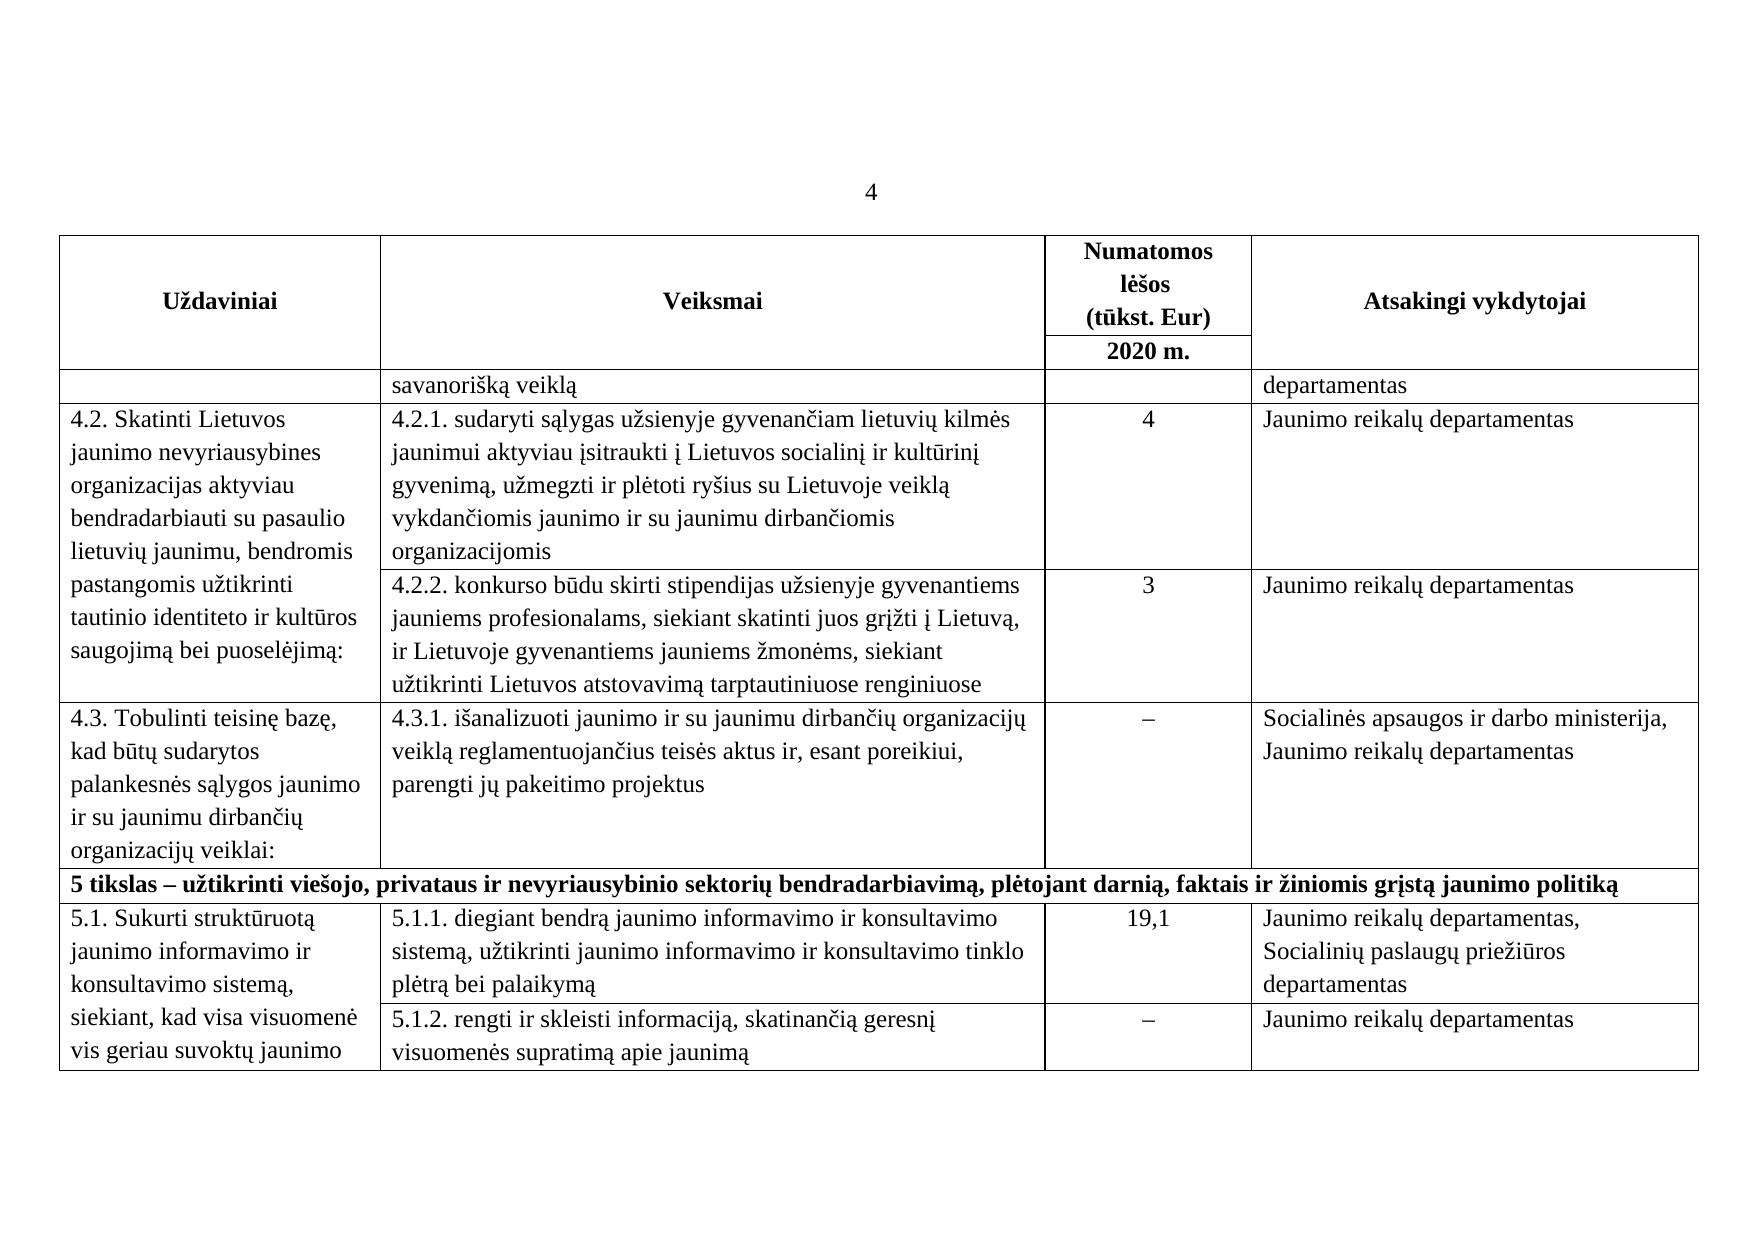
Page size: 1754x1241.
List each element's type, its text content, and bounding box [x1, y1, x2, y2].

table_cell Jaunimo reikalų departamentas [1252, 1004, 1698, 1070]
table_cell 5 tikslas – užtikrinti viešojo, privataus ir nevyriausybinio sektorių bendradarbiavimą, plėtojant darnią, faktais ir žiniomis grįstą jaunimo politiką [60, 869, 1698, 902]
table_cell – [1046, 1004, 1251, 1070]
table_header Atsakingi vykdytojai [1252, 236, 1698, 369]
table_cell Jaunimo reikalų departamentas, Socialinių paslaugų priežiūros departamentas [1252, 904, 1698, 1003]
table_cell Jaunimo reikalų departamentas [1252, 570, 1698, 702]
table_cell 19,1 [1046, 904, 1251, 1003]
table_header Uždaviniai [60, 236, 380, 369]
table_cell 5.1. Sukurti struktūruotą jaunimo informavimo ir konsultavimo sistemą, siekiant, kad visa visuomenė vis geriau suvoktų jaunimo [60, 904, 380, 1070]
table_cell 4.2.1. sudaryti sąlygas užsienyje gyvenančiam lietuvių kilmės jaunimui aktyviau įsitraukti į Lietuvos socialinį ir kultūrinį gyvenimą, užmegzti ir plėtoti ryšius su Lietuvoje veiklą vykdančiomis jaunimo ir su jaunimu dirbančiomis organizacijomis [381, 404, 1044, 569]
table_cell – [1046, 703, 1251, 868]
table_cell [60, 370, 380, 403]
table_cell 4 [1046, 404, 1251, 569]
table_header Numatomos lėšos (tūkst. Eur) [1046, 236, 1251, 335]
table_cell 3 [1046, 570, 1251, 702]
table_header Veiksmai [381, 236, 1044, 369]
table_cell savanorišką veiklą [381, 370, 1044, 403]
table_cell 4.3. Tobulinti teisinę bazę, kad būtų sudarytos palankesnės sąlygos jaunimo ir su jaunimu dirbančių organizacijų veiklai: [60, 703, 380, 868]
table_cell 2020 m. [1046, 336, 1251, 369]
table_cell 5.1.1. diegiant bendrą jaunimo informavimo ir konsultavimo sistemą, užtikrinti jaunimo informavimo ir konsultavimo tinklo plėtrą bei palaikymą [381, 904, 1044, 1003]
table_cell Jaunimo reikalų departamentas [1252, 404, 1698, 569]
table_cell 5.1.2. rengti ir skleisti informaciją, skatinančią geresnį visuomenės supratimą apie jaunimą [381, 1004, 1044, 1070]
table_cell 4.2.2. konkurso būdu skirti stipendijas užsienyje gyvenantiems jauniems profesionalams, siekiant skatinti juos grįžti į Lietuvą, ir Lietuvoje gyvenantiems jauniems žmonėms, siekiant užtikrinti Lietuvos atstovavimą tarptautiniuose renginiuose [381, 570, 1044, 702]
table_cell [1046, 370, 1251, 403]
table_cell departamentas [1252, 370, 1698, 403]
table_cell 4.2. Skatinti Lietuvos jaunimo nevyriausybines organizacijas aktyviau bendradarbiauti su pasaulio lietuvių jaunimu, bendromis pastangomis užtikrinti tautinio identiteto ir kultūros saugojimą bei puoselėjimą: [60, 404, 380, 702]
table_cell Socialinės apsaugos ir darbo ministerija, Jaunimo reikalų departamentas [1252, 703, 1698, 868]
table_cell 4.3.1. išanalizuoti jaunimo ir su jaunimu dirbančių organizacijų veiklą reglamentuojančius teisės aktus ir, esant poreikiui, parengti jų pakeitimo projektus [381, 703, 1044, 868]
